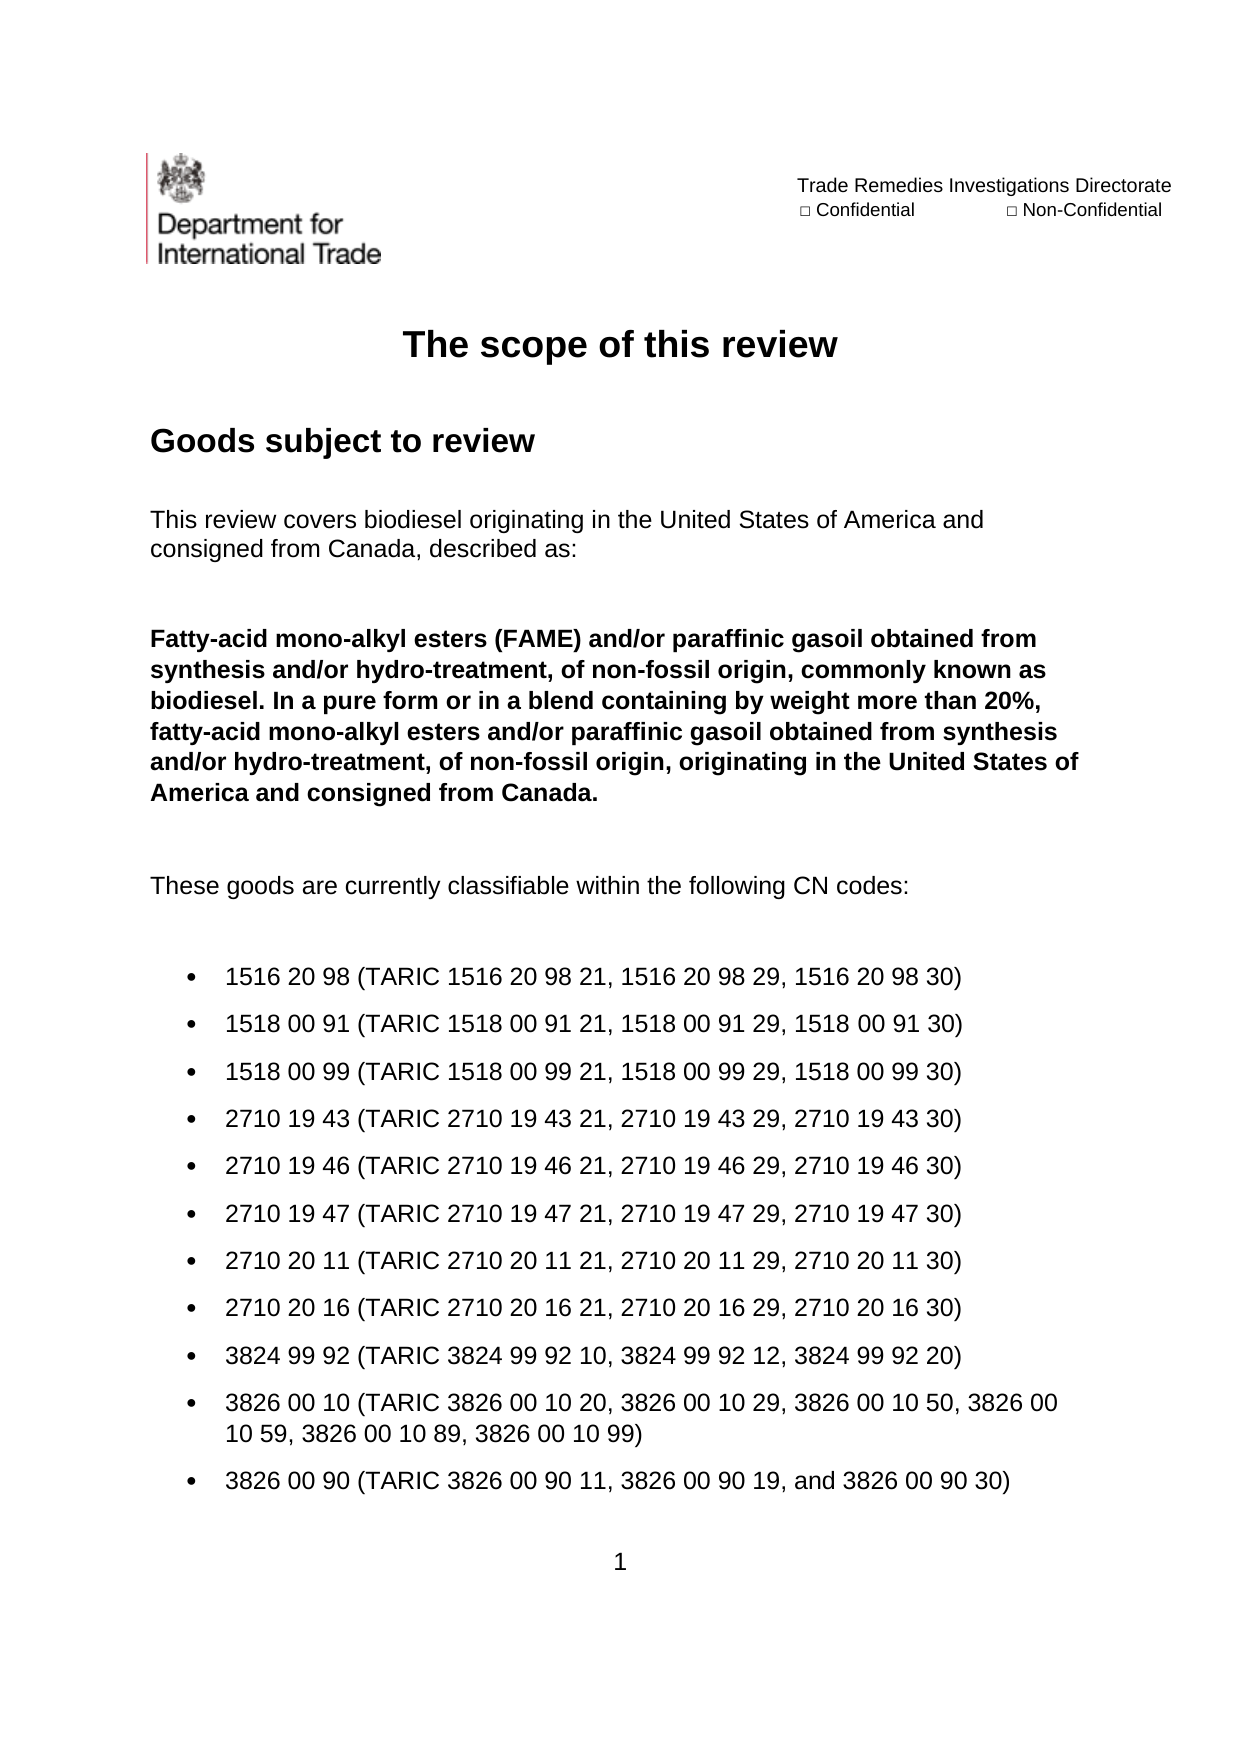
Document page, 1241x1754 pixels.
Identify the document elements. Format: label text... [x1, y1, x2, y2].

list 3826 00 10 (TARIC 3826 00 10 20, 3826 00 10 29, 3826 00 10 50, 3826 00 10 59, 3826 00 10 89, 3826 00 10 99) [187, 1388, 1090, 1448]
list 2710 19 46 (TARIC 2710 19 46 21, 2710 19 46 29, 2710 19 46 30) [187, 1151, 1090, 1180]
list 3824 99 92 (TARIC 3824 99 92 10, 3824 99 92 12, 3824 99 92 20) [187, 1341, 1090, 1369]
list 1518 00 91 (TARIC 1518 00 91 21, 1518 00 91 29, 1518 00 91 30) [187, 1009, 1090, 1038]
list 2710 19 47 (TARIC 2710 19 47 21, 2710 19 47 29, 2710 19 47 30) [187, 1199, 1090, 1227]
list 1518 00 99 (TARIC 1518 00 99 21, 1518 00 99 29, 1518 00 99 30) [187, 1056, 1090, 1085]
list 2710 20 11 (TARIC 2710 20 11 21, 2710 20 11 29, 2710 20 11 30) [187, 1246, 1090, 1275]
text This review covers biodiesel originating in the United States of America and consigned from Canada, described as: [150, 505, 1090, 562]
list 3826 00 90 (TARIC 3826 00 90 11, 3826 00 90 19, and 3826 00 90 30) [187, 1466, 1090, 1495]
text Fatty-acid mono-alkyl esters (FAME) and/or paraffinic gasoil obtained from synthesis and/or hydro-treatment, of non-fossil origin, commonly known as biodiesel. In a pure form or in a blend containing by weight more than 20%, fatty-acid mono-alkyl esters and/or paraffinic gasoil obtained from synthesis and/or hydro-treatment, of non-fossil origin, originating in the United States of America and consigned from Canada. [150, 624, 1090, 807]
subtitle Goods subject to review [150, 421, 1090, 459]
text These goods are currently classifiable within the following CN codes: [150, 871, 1090, 899]
list 2710 19 43 (TARIC 2710 19 43 21, 2710 19 43 29, 2710 19 43 30) [187, 1104, 1090, 1133]
list 2710 20 16 (TARIC 2710 20 16 21, 2710 20 16 29, 2710 20 16 30) [187, 1293, 1090, 1322]
list 1516 20 98 (TARIC 1516 20 98 21, 1516 20 98 29, 1516 20 98 30) [187, 962, 1090, 990]
subtitle The scope of this review [150, 323, 1090, 366]
